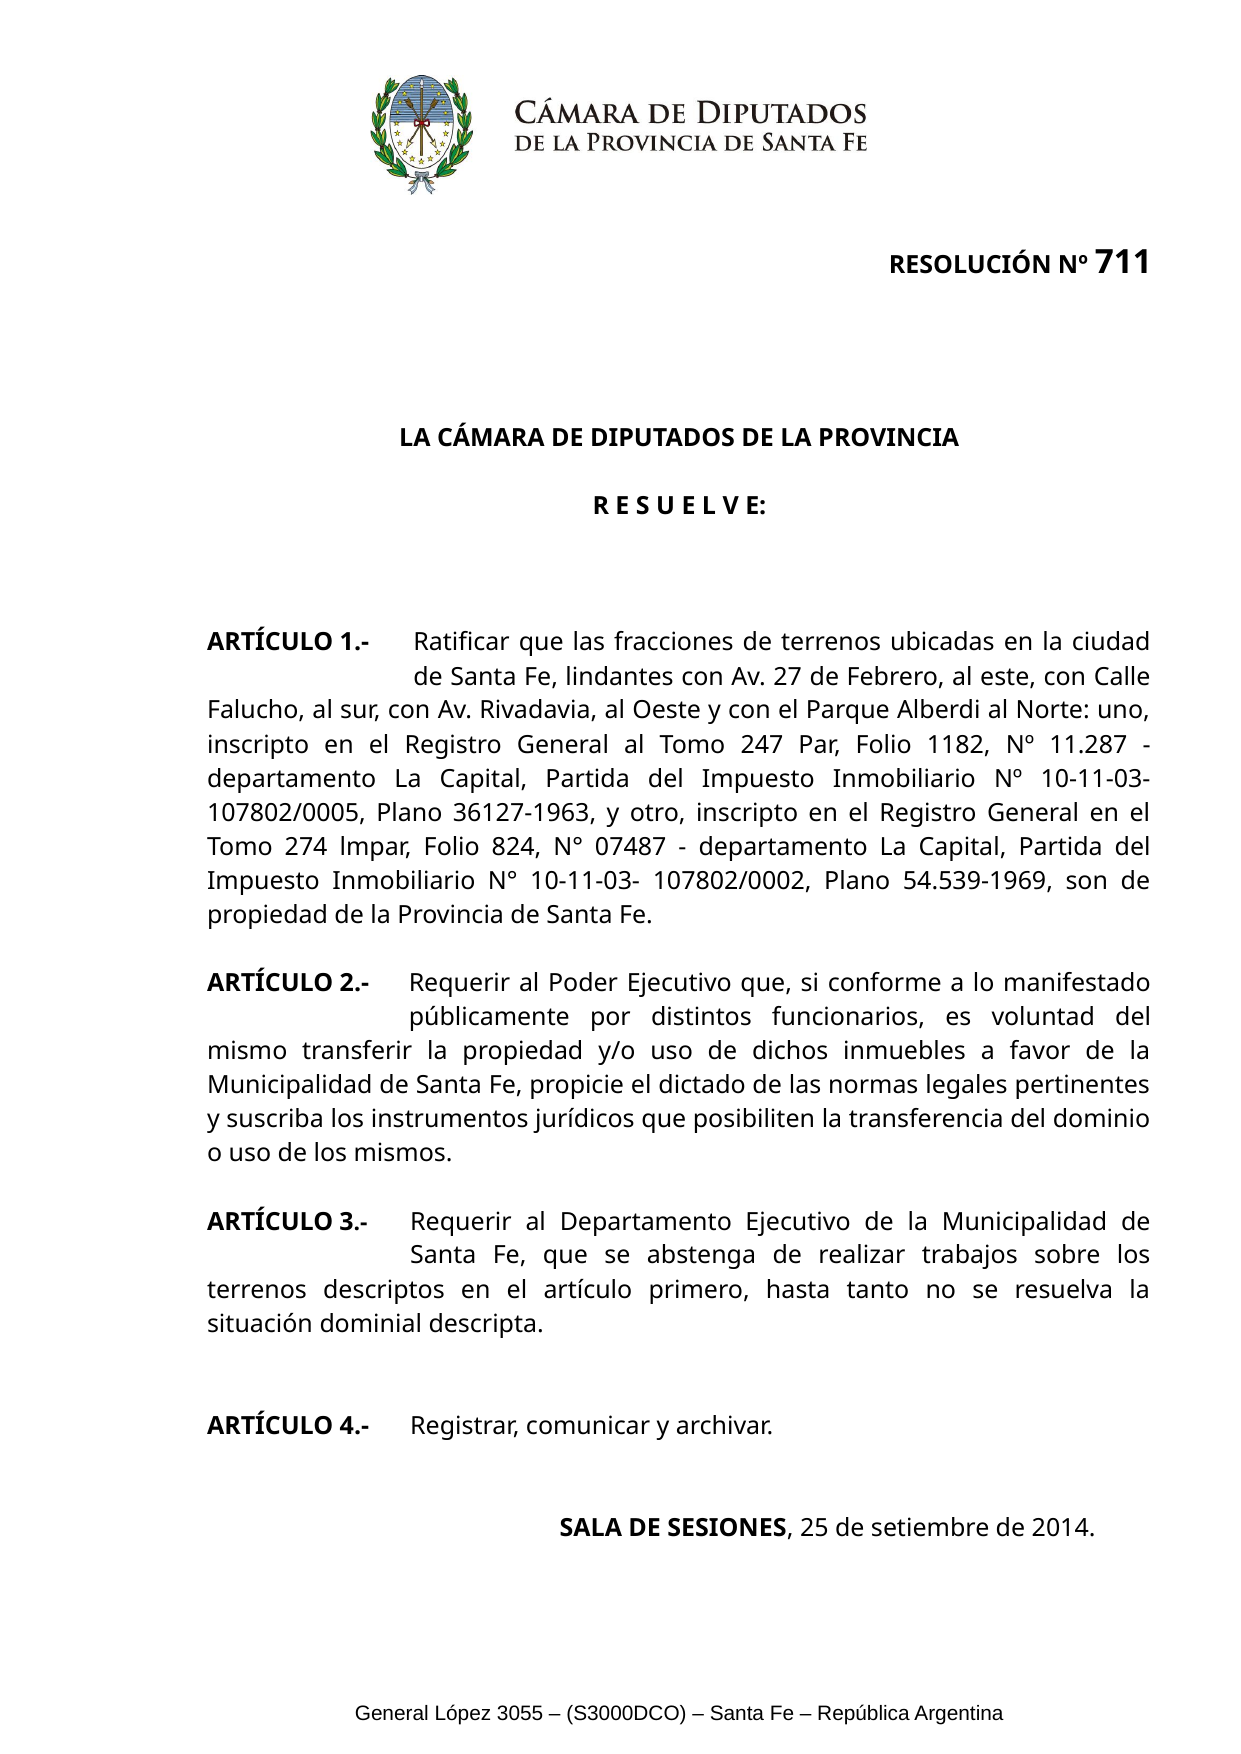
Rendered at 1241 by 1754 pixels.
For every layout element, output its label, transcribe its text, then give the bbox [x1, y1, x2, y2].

table_header ARTÍCULO 3.- [207, 1203, 410, 1253]
text Requerir al Departamento Ejecutivo de la Municipalidad de Santa Fe, que se abstenga de realizar trabajos sobre los terrenos descriptos en el artículo primero, hasta tanto no se resuelva la situación dominial descripta. [207, 1203, 1152, 1339]
text R E S U E L V E: [207, 488, 1152, 522]
text LA CÁMARA DE DIPUTADOS DE LA PROVINCIA [207, 420, 1152, 454]
table_header ARTÍCULO 2.- [207, 965, 408, 1015]
table_header ARTÍCULO 1.- [207, 624, 413, 674]
text RESOLUCIÓN Nº 711 [649, 238, 1152, 283]
picture [370, 75, 867, 199]
table_header ARTÍCULO 4.- [207, 1408, 410, 1458]
text SALA DE SESIONES, 25 de setiembre de 2014. [502, 1510, 1152, 1544]
text Ratificar que las fracciones de terrenos ubicadas en la ciudad de Santa Fe, lindantes con Av. 27 de Febrero, al este, con Calle Falucho, al sur, con Av. Rivadavia, al Oeste y con el Parque Alberdi al Norte: uno, inscripto en el Registro General al Tomo 247 Par, Folio 1182, Nº 11.287 - departamento La Capital, Partida del Impuesto Inmobiliario Nº 10-11-03-107802/0005, Plano 36127-1963, y otro, inscripto en el Registro General en el Tomo 274 lmpar, Folio 824, N° 07487 - departamento La Capital, Partida del Impuesto Inmobiliario N° 10-11-03- 107802/0002, Plano 54.539-1969, son de propiedad de la Provincia de Santa Fe. [207, 624, 1152, 931]
text Requerir al Poder Ejecutivo que, si conforme a lo manifestado públicamente por distintos funcionarios, es voluntad del mismo transferir la propiedad y/o uso de dichos inmuebles a favor de la Municipalidad de Santa Fe, propicie el dictado de las normas legales pertinentes y suscriba los instrumentos jurídicos que posibiliten la transferencia del dominio o uso de los mismos. [207, 965, 1152, 1169]
text Registrar, comunicar y archivar. [207, 1407, 1152, 1442]
